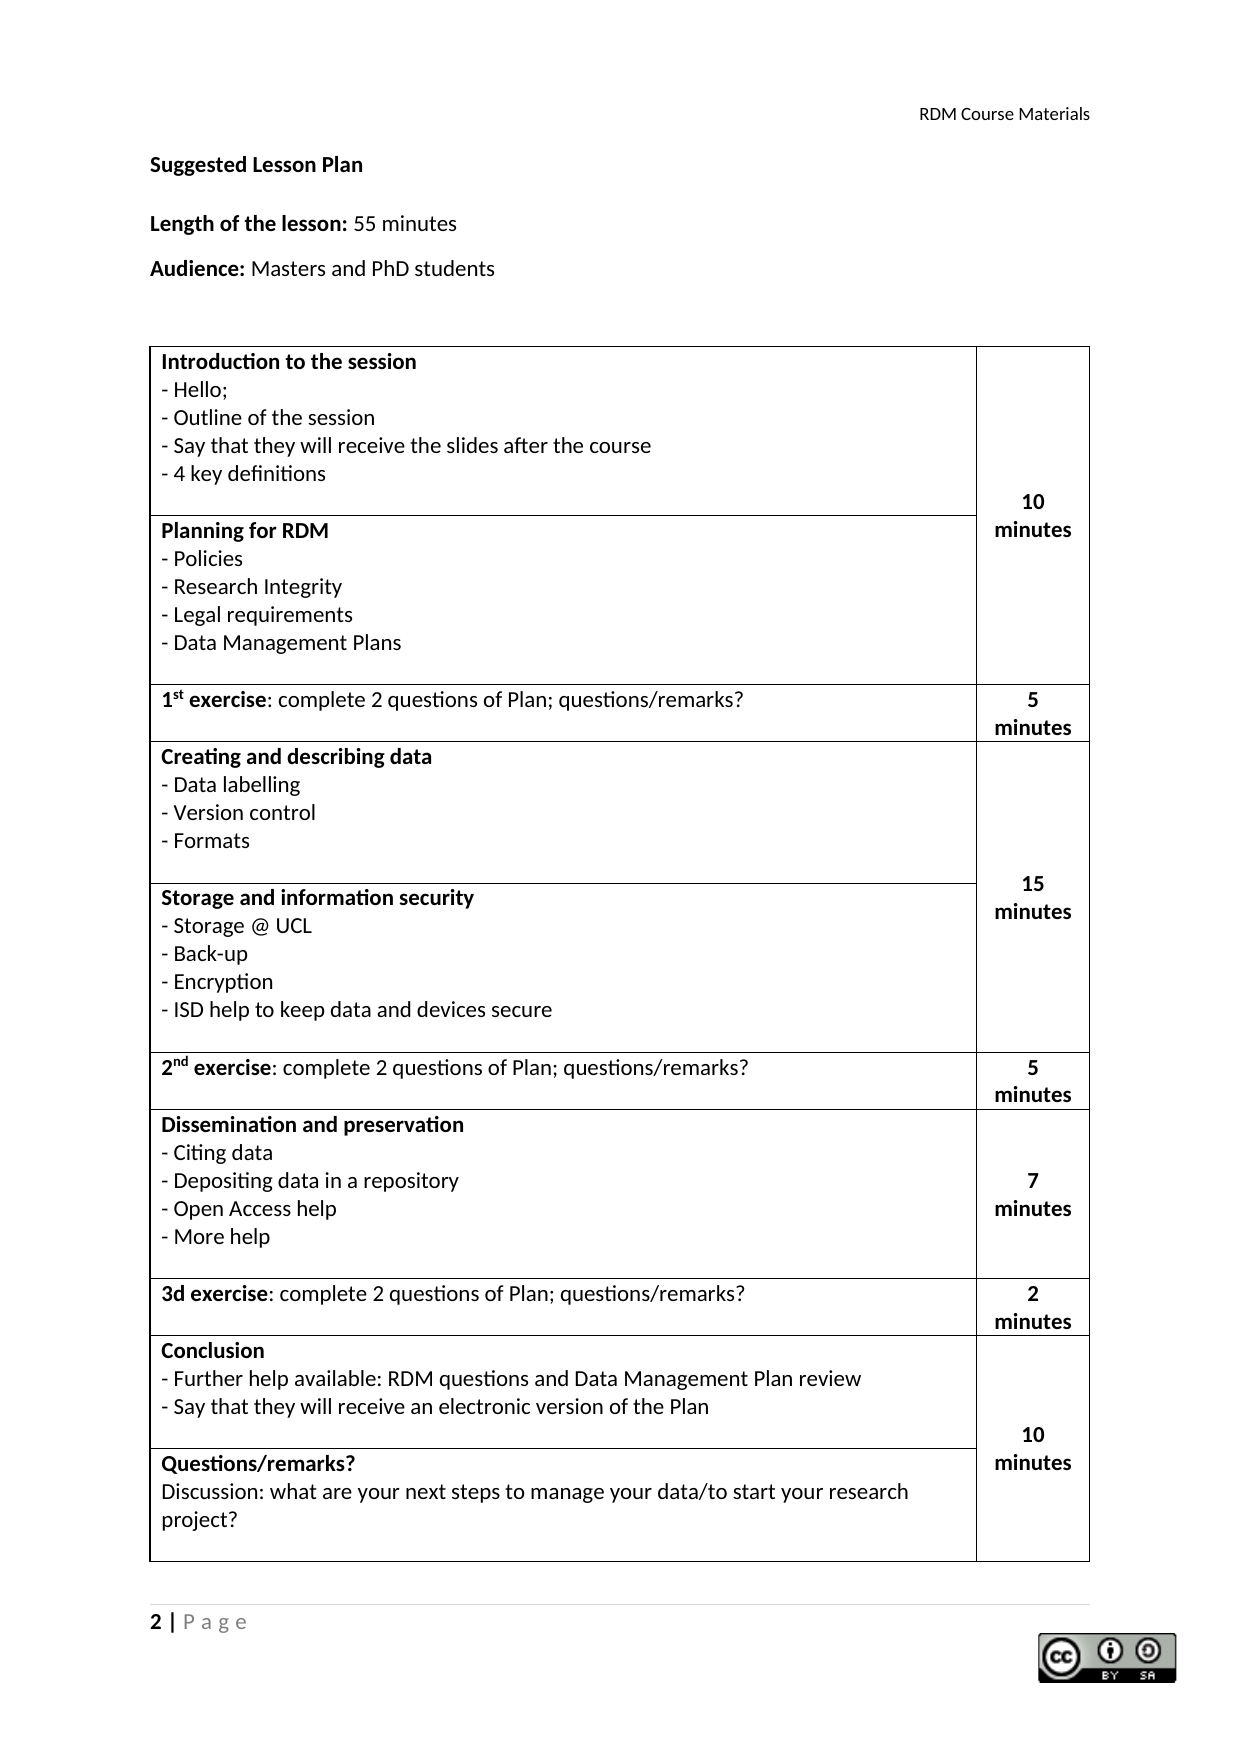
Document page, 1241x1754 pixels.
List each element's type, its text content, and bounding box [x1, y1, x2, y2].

table_cell Questions/remarks? Discussion: what are your next steps to manage your data/to start your research project? [151, 1449, 976, 1561]
table_cell 3d exercise: complete 2 questions of Plan; questions/remarks? [151, 1279, 976, 1335]
table_cell 2nd exercise: complete 2 questions of Plan; questions/remarks? [151, 1053, 976, 1109]
table_cell Creating and describing data - Data labelling - Version control - Formats [151, 742, 976, 882]
table_cell 1st exercise: complete 2 questions of Plan; questions/remarks? [151, 685, 976, 741]
text Suggested Lesson Plan [150, 150, 1090, 178]
text Length of the lesson: 55 minutes [150, 209, 1090, 237]
table_cell 5 minutes [977, 1053, 1089, 1109]
table_cell Conclusion - Further help available: RDM questions and Data Management Plan review - Say that they will receive an electronic version of the Plan [151, 1336, 976, 1448]
table_header 10 minutes [977, 347, 1089, 684]
table_header Introduction to the session - Hello; - Outline of the session - Say that they will receive the slides after the course - 4 key definitions [151, 347, 976, 515]
table_cell 2 minutes [977, 1279, 1089, 1335]
table_cell 7 minutes [977, 1110, 1089, 1278]
table_cell 10 minutes [977, 1336, 1089, 1561]
table_cell Storage and information security - Storage @ UCL - Back-up - Encryption - ISD help to keep data and devices secure [151, 884, 976, 1052]
table_cell 15 minutes [977, 742, 1089, 1052]
table_cell Planning for RDM - Policies - Research Integrity - Legal requirements - Data Management Plans [151, 516, 976, 684]
text Audience: Masters and PhD students [150, 254, 1090, 282]
table_cell Dissemination and preservation - Citing data - Depositing data in a repository - Open Access help - More help [151, 1110, 976, 1278]
table_cell 5 minutes [977, 685, 1089, 741]
